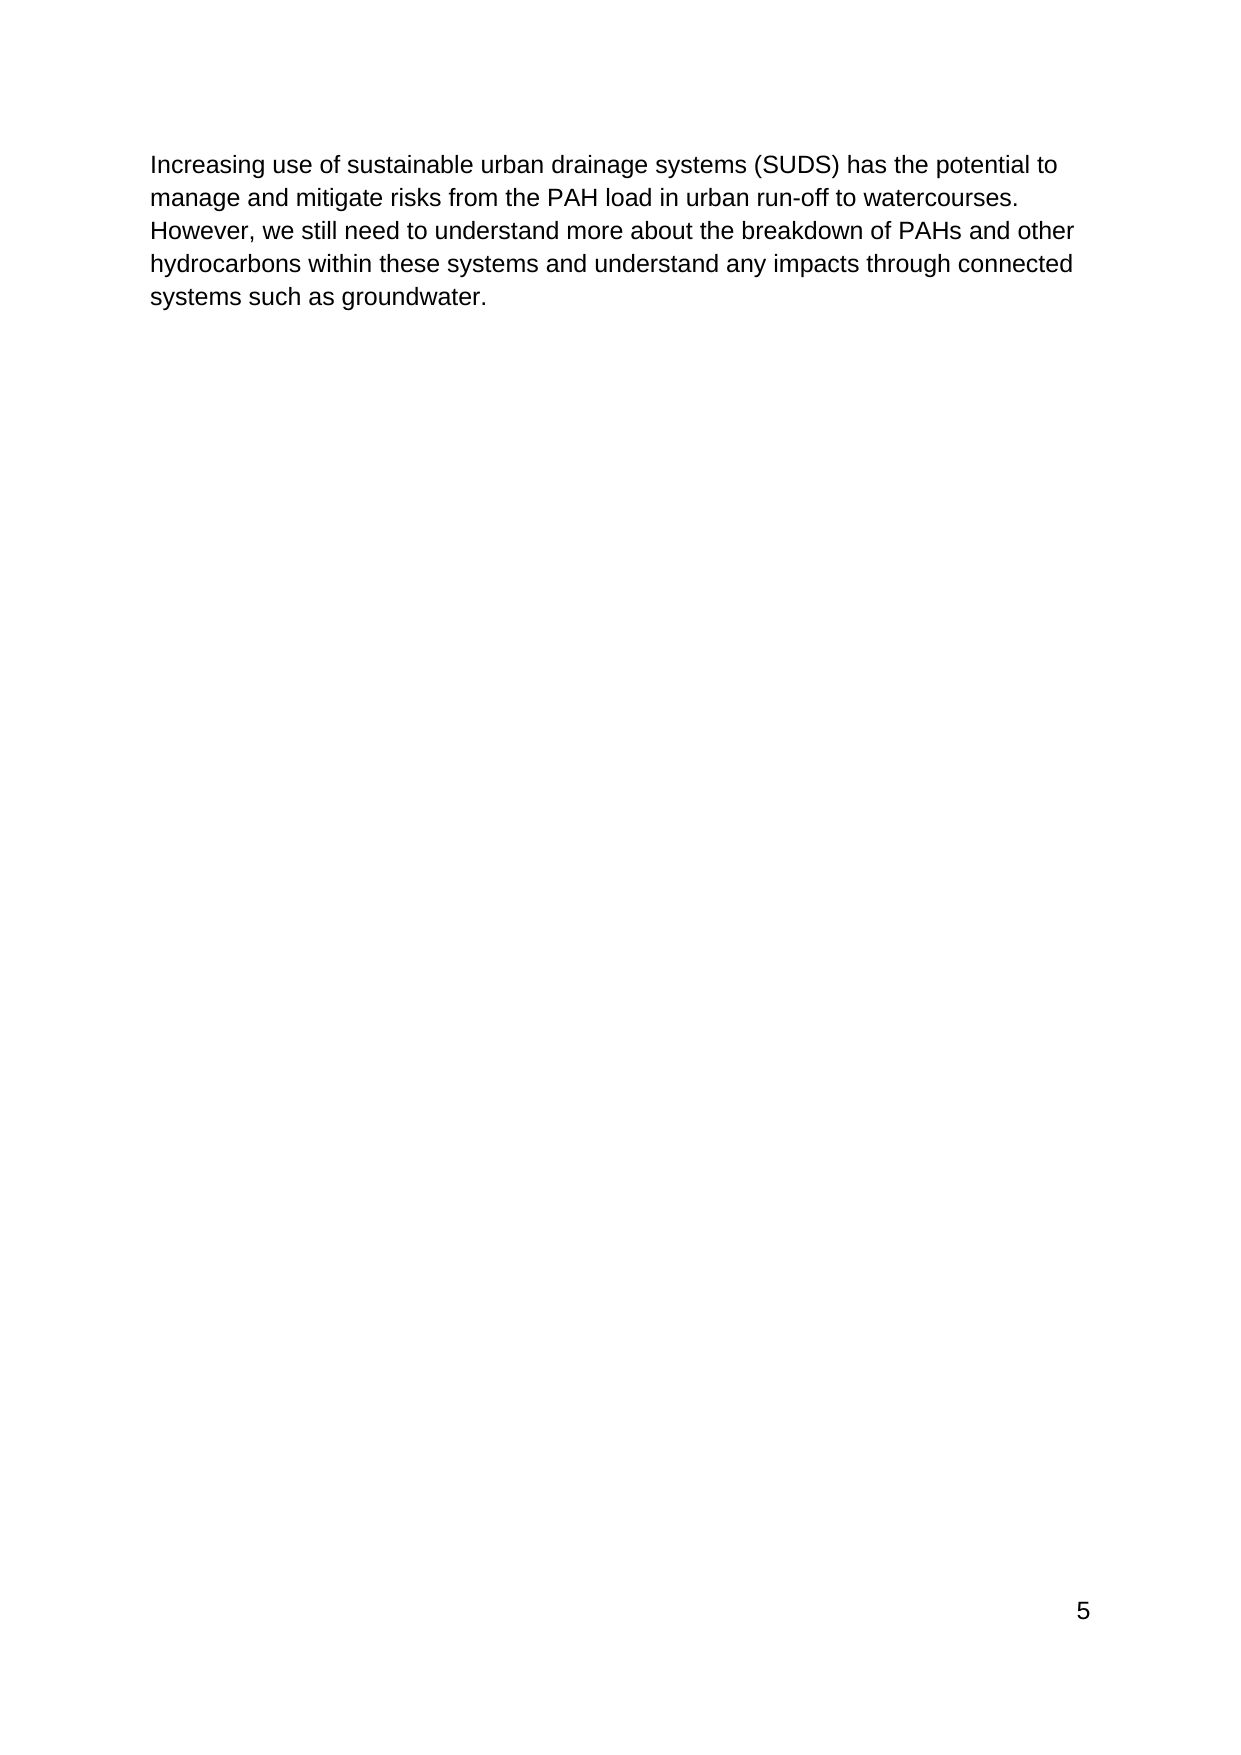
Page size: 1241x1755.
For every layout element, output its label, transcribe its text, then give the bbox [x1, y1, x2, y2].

text Increasing use of sustainable urban drainage systems (SUDS) has the potential to manage and mitigate risks from the PAH load in urban run-off to watercourses. However, we still need to understand more about the breakdown of PAHs and other hydrocarbons within these systems and understand any impacts through connected systems such as groundwater. [150, 150, 1090, 311]
